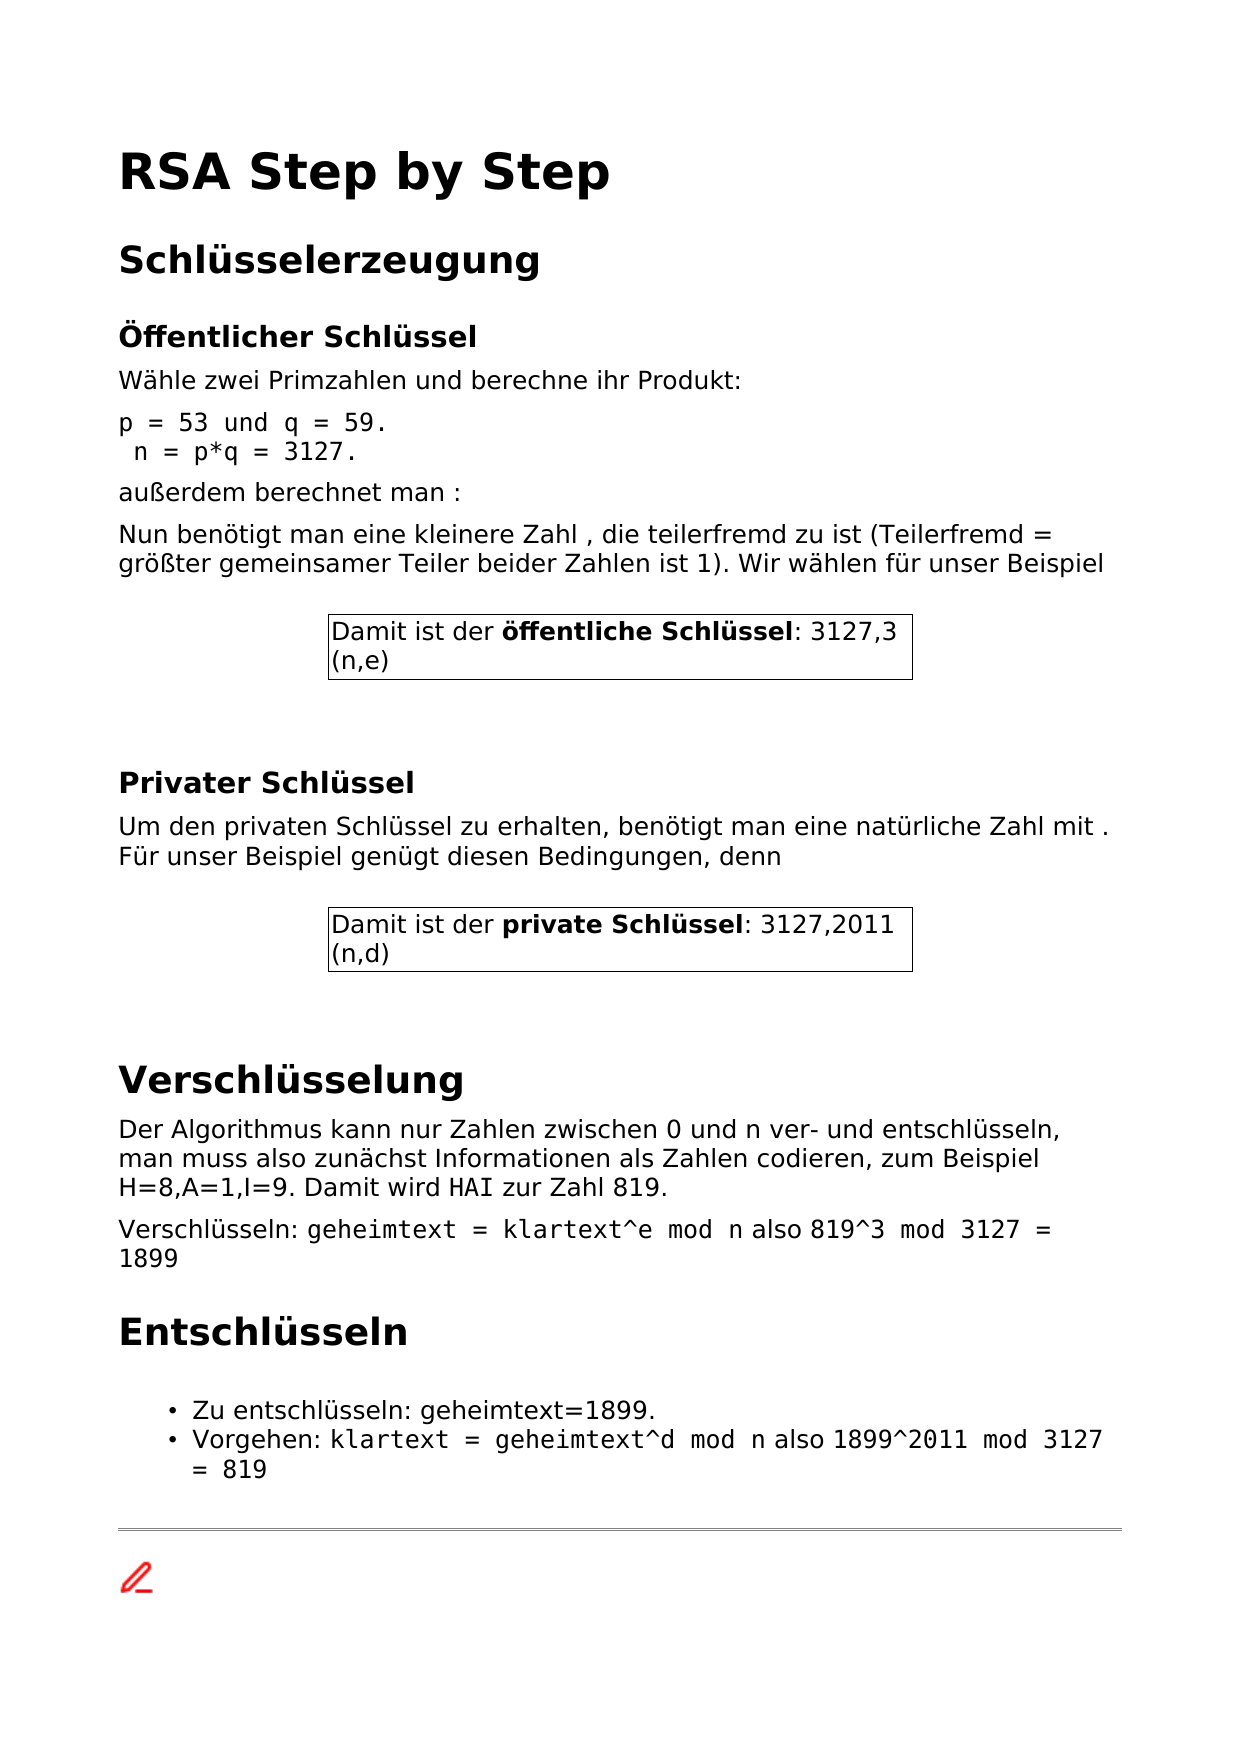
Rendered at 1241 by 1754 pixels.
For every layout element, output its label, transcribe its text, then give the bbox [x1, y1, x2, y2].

text Der Algorithmus kann nur Zahlen zwischen 0 und n ver- und entschlüsseln, man muss also zunächst Informationen als Zahlen codieren, zum Beispiel H=8,A=1,I=9. Damit wird HAI zur Zahl 819. [118, 1115, 1122, 1202]
subtitle Privater Schlüssel [118, 766, 1122, 800]
text Wähle zwei Primzahlen und berechne ihr Produkt: [118, 366, 1122, 396]
text Nun benötigt man eine kleinere Zahl , die teilerfremd zu ist (Teilerfremd = größter gemeinsamer Teiler beider Zahlen ist 1). Wir wählen für unser Beispiel [118, 520, 1122, 578]
list Vorgehen: klartext = geheimtext^d mod n also 1899^2011 mod 3127 = 819 [177, 1426, 1122, 1484]
text außerdem berechnet man : [118, 478, 1122, 507]
text p = 53 und q = 59. n = p*q = 3127. [118, 408, 1122, 466]
list Zu entschlüsseln: geheimtext=1899. [177, 1396, 1122, 1426]
text Um den privaten Schlüssel zu erhalten, benötigt man eine natürliche Zahl mit . Für unser Beispiel genügt diesen Bedingungen, denn [118, 813, 1122, 871]
table_header Damit ist der private Schlüssel: 3127,2011 (n,d) [329, 908, 912, 971]
subtitle Verschlüsselung [118, 1059, 1122, 1102]
subtitle RSA Step by Step [118, 143, 1122, 201]
subtitle Öffentlicher Schlüssel [118, 320, 1122, 354]
subtitle Entschlüsseln [118, 1311, 1122, 1354]
text Verschlüsseln: geheimtext = klartext^e mod n also 819^3 mod 3127 = 1899 [118, 1215, 1122, 1273]
picture [118, 1559, 156, 1598]
table_header Damit ist der öffentliche Schlüssel: 3127,3 (n,e) [329, 615, 912, 679]
subtitle Schlüsselerzeugung [118, 239, 1122, 282]
